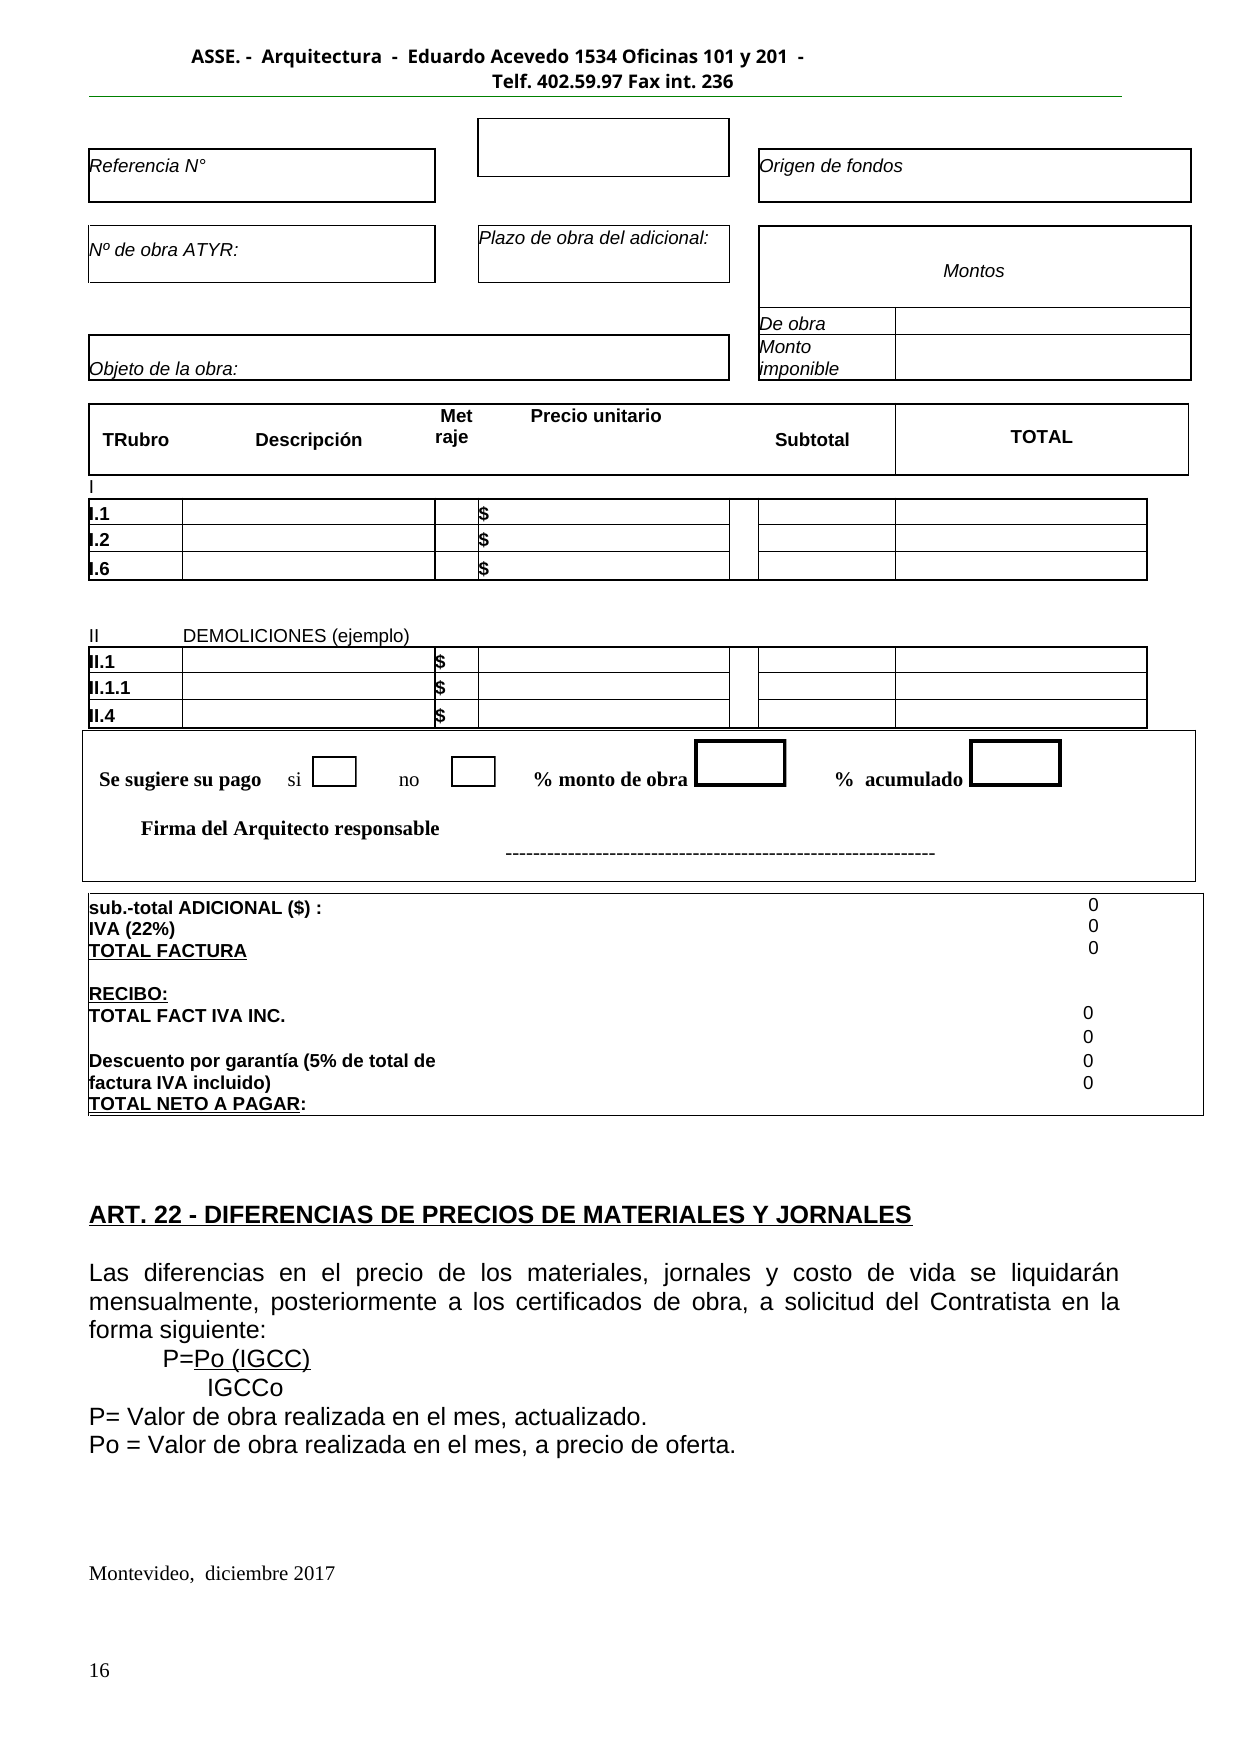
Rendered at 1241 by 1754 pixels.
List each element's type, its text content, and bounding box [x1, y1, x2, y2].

table_cell II.1.1 [90, 673, 182, 699]
table_cell [183, 581, 435, 602]
table_cell [1234, 579, 1240, 602]
table_cell [895, 579, 1168, 602]
table_cell [335, 882, 486, 893]
table_cell [89, 381, 183, 403]
table_cell [1178, 476, 1182, 498]
table_cell [896, 525, 1146, 551]
table_cell [858, 882, 864, 893]
table_cell $ [479, 525, 729, 551]
table_cell [1178, 118, 1182, 148]
table_cell [759, 1050, 895, 1115]
table_cell [478, 177, 729, 201]
table_cell Objeto de la obra: [90, 336, 435, 379]
table_cell [729, 307, 758, 334]
table_cell [895, 727, 1240, 893]
table_cell Origen de fondos [760, 150, 1190, 176]
table_cell [436, 148, 477, 176]
table_cell [435, 118, 477, 148]
table_cell I.2 [90, 525, 182, 551]
table_cell [1188, 118, 1194, 148]
table_cell [436, 176, 478, 201]
table_cell [729, 603, 759, 646]
table_cell [195, 1116, 422, 1143]
table_cell [1204, 1026, 1240, 1050]
table_cell [183, 648, 434, 672]
table_cell [479, 700, 729, 727]
table_cell [90, 176, 153, 201]
table_cell [870, 882, 876, 893]
table_cell [896, 552, 1146, 579]
table_cell [1209, 118, 1216, 148]
table_cell [479, 673, 729, 699]
table_cell [1182, 203, 1188, 225]
table_cell [1203, 379, 1209, 403]
table_cell [183, 500, 434, 524]
table_cell [895, 476, 1168, 498]
table_cell [493, 1026, 729, 1050]
table_cell [760, 282, 895, 307]
table_cell [1203, 579, 1209, 602]
table_cell Precio unitario [478, 405, 729, 448]
table_cell [855, 1116, 891, 1143]
text Po = Valor de obra realizada en el mes, a precio de oferta. [89, 1430, 1122, 1459]
table_cell [729, 379, 759, 403]
table_cell [1172, 579, 1178, 602]
table_cell [730, 225, 758, 282]
table_cell [153, 203, 435, 225]
table_cell [1209, 379, 1216, 403]
table_cell [1222, 603, 1228, 646]
table_cell [1222, 379, 1228, 403]
table_cell [479, 648, 729, 672]
table_cell [1168, 203, 1172, 225]
table_cell [1178, 603, 1182, 646]
table_cell [183, 700, 434, 727]
table_cell [781, 882, 787, 893]
table_cell II [89, 603, 183, 646]
table_cell [435, 603, 478, 646]
table_cell [895, 282, 1190, 307]
table_cell [1222, 118, 1228, 148]
table_cell [896, 500, 1146, 524]
table_cell [478, 476, 729, 498]
table_cell [183, 552, 434, 579]
table_cell [153, 283, 435, 307]
table_cell [478, 307, 729, 334]
table_cell [1192, 307, 1240, 334]
table_cell [1178, 579, 1182, 602]
table_cell [479, 119, 728, 176]
table_cell DEMOLICIONES (ejemplo) [183, 603, 435, 646]
table_cell [1192, 334, 1240, 379]
table_cell [730, 118, 759, 148]
table_cell [183, 476, 435, 498]
table_cell [435, 581, 478, 602]
table_cell [1228, 474, 1234, 498]
table_cell [478, 581, 729, 602]
table_cell [1203, 118, 1209, 148]
table_cell [1234, 474, 1240, 498]
table_cell [89, 882, 183, 893]
table_cell [759, 700, 895, 727]
table_cell [478, 283, 729, 307]
table_cell [839, 882, 845, 893]
table_cell [806, 882, 839, 893]
table_cell [1188, 201, 1194, 225]
table_cell [759, 476, 895, 498]
table_cell [730, 500, 758, 524]
table_cell [183, 882, 304, 893]
table_cell [1172, 476, 1178, 498]
table_cell [1148, 699, 1240, 727]
text ART. 22 - DIFERENCIAS DE PRECIOS DE MATERIALES Y JORNALES [89, 1200, 1122, 1229]
table_cell [759, 552, 895, 579]
table_cell [1148, 498, 1240, 524]
table_cell [845, 882, 851, 893]
table_cell [729, 282, 758, 307]
table_cell [891, 1115, 1209, 1143]
table_cell [759, 648, 895, 672]
table_cell [1234, 118, 1240, 148]
table_cell [729, 1026, 759, 1050]
table_cell Montos [760, 227, 1190, 282]
table_cell [478, 201, 729, 225]
table_cell [1172, 381, 1178, 403]
table_cell [864, 882, 870, 893]
table_cell $ [479, 500, 729, 524]
table_cell [1209, 1115, 1240, 1143]
table_cell [1197, 474, 1203, 498]
table_cell [729, 581, 759, 602]
table_cell [1178, 203, 1182, 225]
table_cell [435, 381, 478, 403]
table_cell Referencia N° [90, 150, 434, 176]
table_cell [153, 176, 434, 201]
table_cell [1192, 225, 1240, 282]
table_cell [800, 882, 806, 893]
table_cell [1203, 201, 1209, 225]
table_cell [730, 699, 758, 727]
table_cell [759, 1026, 895, 1050]
table_cell [729, 1050, 759, 1115]
table_cell [896, 308, 1190, 334]
table_cell [730, 648, 758, 672]
text P=Po (IGCC) [89, 1344, 1122, 1373]
table_cell [896, 335, 1190, 379]
table_cell [1148, 646, 1240, 672]
table_cell [183, 525, 434, 551]
table_cell [776, 882, 781, 893]
table_cell [1192, 176, 1240, 201]
table_cell Descripción [183, 405, 435, 474]
table_cell [1172, 203, 1178, 225]
table_cell [435, 448, 478, 474]
table_cell [493, 894, 895, 1026]
table_cell II.4 [90, 700, 182, 727]
table_cell [1182, 476, 1188, 498]
table_cell [759, 381, 895, 403]
table_cell [1188, 474, 1194, 498]
table_cell [486, 882, 776, 893]
table_cell [1222, 579, 1228, 602]
table_cell [1203, 603, 1209, 646]
table_cell [435, 307, 478, 334]
table_cell [478, 336, 728, 379]
table_cell [89, 203, 153, 225]
table_cell [759, 203, 895, 225]
table_cell [895, 381, 1168, 403]
table_cell $ [436, 648, 478, 672]
table_cell [1197, 118, 1203, 148]
table_cell 0 [895, 1026, 1203, 1050]
table_cell [1216, 201, 1222, 225]
table_cell TRubro [90, 405, 183, 474]
table_cell Monto imponible [760, 335, 895, 379]
table_cell [89, 307, 153, 334]
table_cell [794, 882, 800, 893]
table_cell [1209, 603, 1216, 646]
table_cell $ [436, 700, 478, 727]
table_cell [1192, 148, 1240, 176]
table_cell [729, 476, 759, 498]
table_cell [478, 381, 729, 403]
table_cell $ [436, 673, 478, 699]
table_cell [89, 282, 153, 307]
table_cell [1216, 474, 1222, 498]
table_cell [1184, 579, 1194, 602]
table_cell [183, 381, 435, 403]
table_cell [1234, 603, 1240, 646]
table_cell [435, 336, 478, 379]
table_cell [1148, 672, 1240, 699]
table_cell [1222, 201, 1228, 225]
table_cell [1209, 201, 1216, 225]
table_cell [1216, 603, 1222, 646]
table_cell II.1 [90, 648, 182, 672]
table_cell [896, 700, 1146, 727]
table_cell [759, 603, 895, 646]
table_cell [759, 581, 895, 602]
table_cell [436, 500, 478, 524]
table_cell [350, 1026, 493, 1050]
table_cell [89, 581, 183, 602]
table_cell [896, 648, 1146, 672]
table_cell [1216, 118, 1222, 148]
table_cell [876, 882, 883, 893]
table_cell [1192, 282, 1240, 307]
table_cell [895, 176, 1190, 201]
table_cell [1189, 448, 1240, 474]
table_cell [89, 1115, 195, 1143]
table_cell [729, 201, 759, 225]
table_cell [1228, 379, 1234, 403]
table_cell [1234, 201, 1240, 225]
table_cell [1182, 118, 1188, 148]
table_cell [436, 525, 478, 551]
table_cell [787, 882, 793, 893]
table_cell [730, 672, 758, 699]
table_cell [759, 673, 895, 699]
table_cell [1172, 603, 1178, 646]
table_cell [435, 201, 478, 225]
table_cell [1222, 474, 1228, 498]
table_cell [895, 118, 1168, 148]
table_cell [1228, 579, 1234, 602]
table_cell [1172, 118, 1178, 148]
table_cell [1148, 551, 1240, 579]
table_cell [304, 882, 335, 893]
table_cell [1203, 474, 1209, 498]
table_cell Subtotal [729, 405, 895, 474]
table_cell [759, 500, 895, 524]
table_cell [89, 118, 153, 148]
table_cell [896, 448, 1188, 474]
table_cell [1168, 579, 1172, 602]
table_cell [1204, 893, 1240, 1026]
table_cell [889, 882, 895, 893]
table_cell I [89, 476, 183, 498]
table_cell [153, 307, 435, 334]
table_cell I.1 [90, 500, 182, 524]
table_cell [436, 225, 478, 282]
table_cell [730, 148, 758, 176]
table_cell [730, 524, 758, 551]
table_cell [1168, 118, 1172, 148]
table_cell [760, 176, 895, 201]
table_cell [435, 476, 478, 498]
table_cell [1188, 379, 1194, 403]
table_cell [423, 1116, 541, 1143]
table_cell [1234, 379, 1240, 403]
table_cell [730, 551, 758, 579]
table_cell [478, 448, 729, 474]
table_cell Nº de obra ATYR: [89, 225, 434, 282]
table_cell Metraje [435, 405, 478, 448]
table_cell [1168, 381, 1172, 403]
table_cell [1197, 579, 1203, 602]
table_cell [730, 334, 758, 379]
table_cell [1197, 379, 1203, 403]
table_cell [153, 118, 435, 148]
table_cell 0 0 [895, 1050, 1203, 1115]
table_cell [1228, 603, 1234, 646]
table_cell [435, 282, 478, 307]
table_cell [1189, 403, 1240, 448]
table_cell [1184, 603, 1194, 646]
table_cell De obra [760, 308, 895, 334]
table_cell [895, 603, 1168, 646]
table_cell [895, 203, 1168, 225]
table_cell [1197, 603, 1203, 646]
text IGCCo [133, 1373, 1122, 1402]
table_cell [759, 525, 895, 551]
table_cell [1228, 118, 1234, 148]
table_cell [851, 882, 858, 893]
table_cell [1178, 381, 1182, 403]
table_cell [183, 673, 434, 699]
table_cell [759, 118, 895, 148]
table_cell [1148, 524, 1240, 551]
table_cell [729, 176, 758, 201]
table_cell [1209, 579, 1216, 602]
table_cell [541, 1116, 855, 1143]
table_cell [1228, 201, 1234, 225]
table_cell I.6 [90, 552, 182, 579]
table_cell Descuento por garantía (5% de total de factura IVA incluido) TOTAL NETO A PAGAR: [89, 1050, 493, 1115]
table_cell [1216, 379, 1222, 403]
table_cell [436, 552, 478, 579]
table_cell [1197, 201, 1203, 225]
table_cell [1168, 603, 1172, 646]
table_cell [896, 673, 1146, 699]
table_cell 0 0 0 0 [895, 894, 1203, 1026]
table_cell [493, 1050, 729, 1115]
table_cell sub.-total ADICIONAL ($) : IVA (22%) TOTAL FACTURA RECIBO: TOTAL FACT IVA INC. [89, 893, 493, 1026]
text P= Valor de obra realizada en el mes, actualizado. [89, 1402, 1122, 1430]
table_cell Plazo de obra del adicional: [479, 226, 729, 282]
table_cell TOTAL [896, 405, 1188, 448]
table_cell [1204, 1050, 1240, 1115]
table_cell [1168, 476, 1172, 498]
table_cell [1182, 381, 1188, 403]
table_cell $ [479, 552, 729, 579]
table_cell [478, 603, 729, 646]
table_cell [1209, 474, 1216, 498]
table_cell [1216, 579, 1222, 602]
table_cell [883, 882, 889, 893]
text Las diferencias en el precio de los materiales, jornales y costo de vida se liquidarán mensualmente, posteriormente a los certificados de obra, a solicitud del Contratista en la forma siguiente: [89, 1258, 1122, 1344]
table_cell [89, 1026, 350, 1050]
